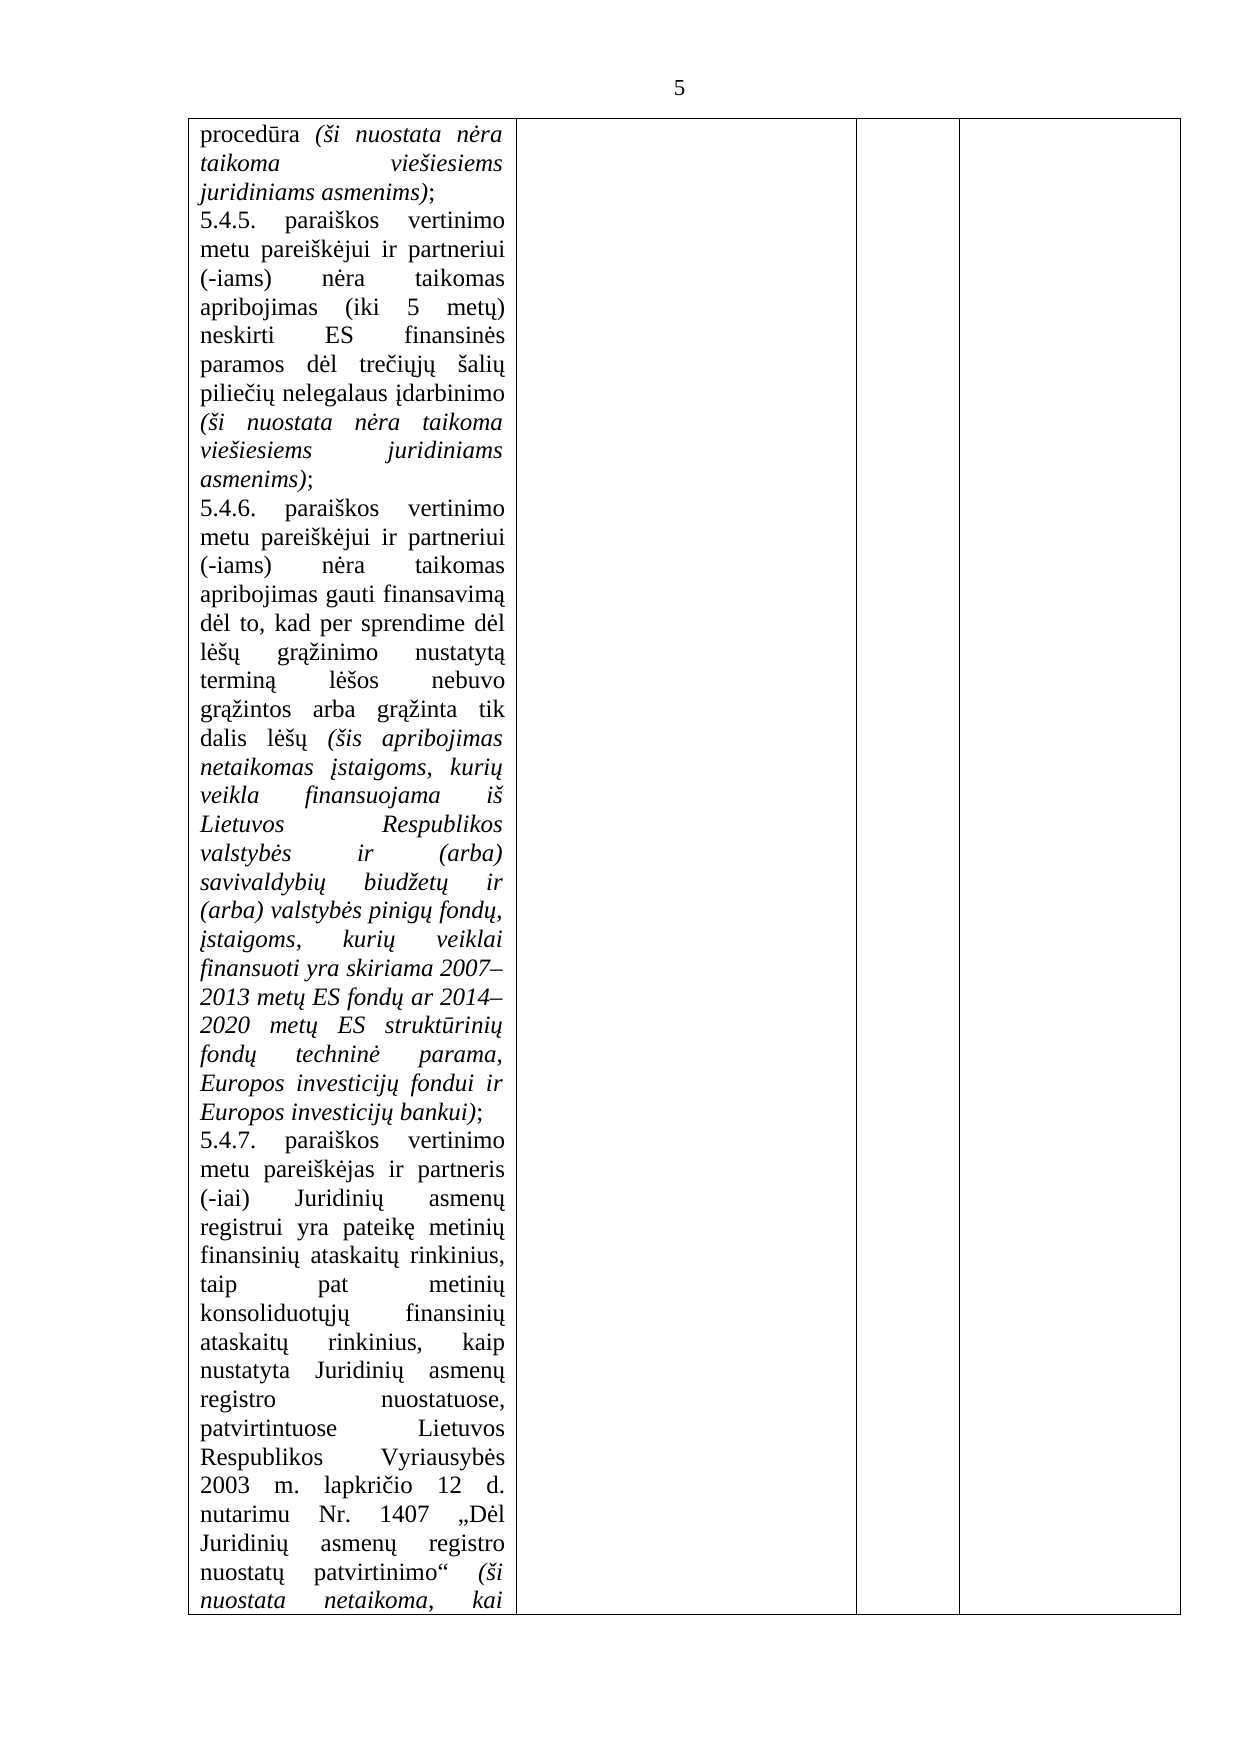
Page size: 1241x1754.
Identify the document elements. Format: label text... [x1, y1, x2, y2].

table_header [960, 119, 1180, 1614]
table_header [857, 119, 959, 1614]
table_header procedūra (ši nuostata nėra taikoma viešiesiems juridiniams asmenims); 5.4.5. paraiškos vertinimo metu pareiškėjui ir partneriui (-iams) nėra taikomas apribojimas (iki 5 metų) neskirti ES finansinės paramos dėl trečiųjų šalių piliečių nelegalaus įdarbinimo (ši nuostata nėra taikoma viešiesiems juridiniams asmenims); 5.4.6. paraiškos vertinimo metu pareiškėjui ir partneriui (-iams) nėra taikomas apribojimas gauti finansavimą dėl to, kad per sprendime dėl lėšų grąžinimo nustatytą terminą lėšos nebuvo grąžintos arba grąžinta tik dalis lėšų (šis apribojimas netaikomas įstaigoms, kurių veikla finansuojama iš Lietuvos Respublikos valstybės ir (arba) savivaldybių biudžetų ir (arba) valstybės pinigų fondų, įstaigoms, kurių veiklai finansuoti yra skiriama 2007–2013 metų ES fondų ar 2014–2020 metų ES struktūrinių fondų techninė parama, Europos investicijų fondui ir Europos investicijų bankui); 5.4.7. paraiškos vertinimo metu pareiškėjas ir partneris (-iai) Juridinių asmenų registrui yra pateikę metinių finansinių ataskaitų rinkinius, taip pat metinių konsoliduotųjų finansinių ataskaitų rinkinius, kaip nustatyta Juridinių asmenų registro nuostatuose, patvirtintuose Lietuvos Respublikos Vyriausybės 2003 m. lapkričio 12 d. nutarimu Nr. 1407 „Dėl Juridinių asmenų registro nuostatų patvirtinimo“ (ši nuostata netaikoma, kai [189, 119, 516, 1614]
table_header [517, 119, 856, 1614]
